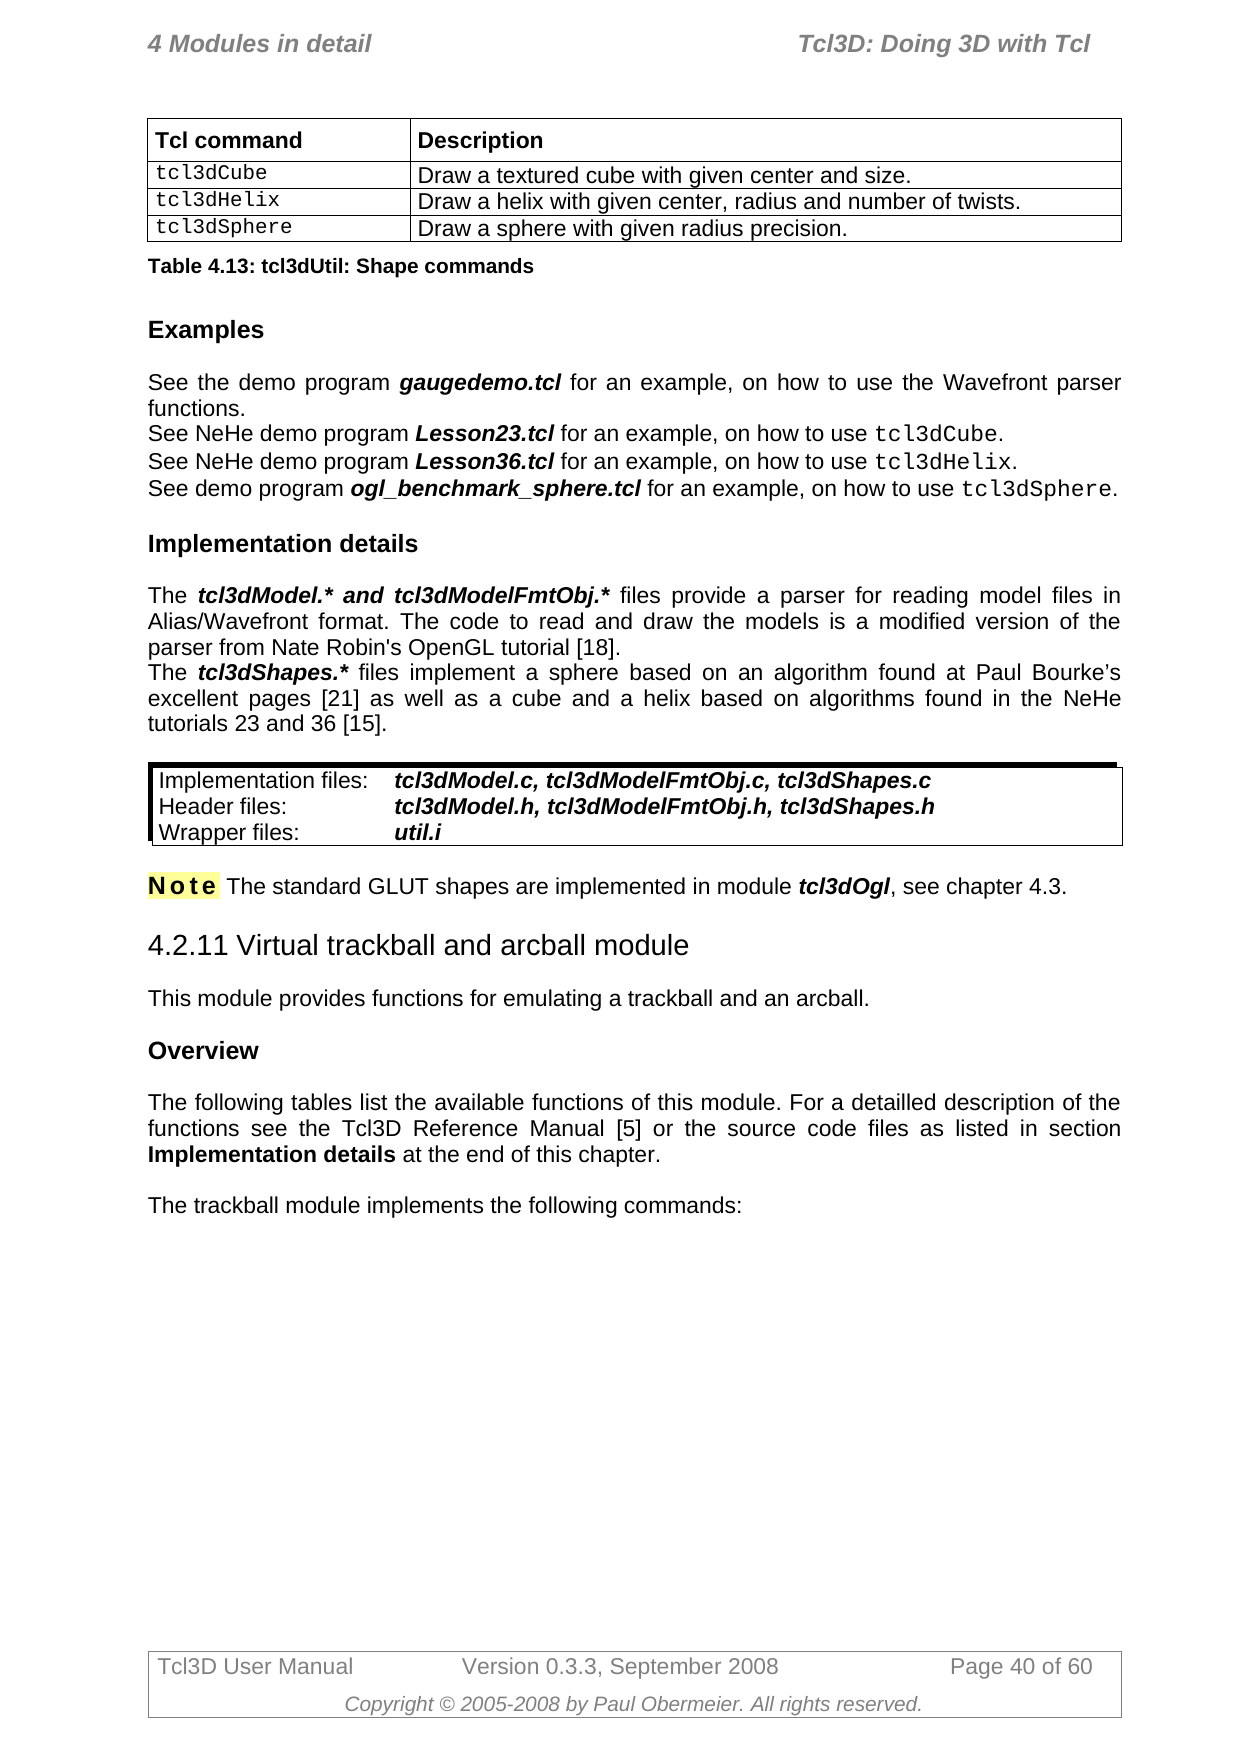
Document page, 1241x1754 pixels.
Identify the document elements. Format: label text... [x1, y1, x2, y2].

text See NeHe demo program Lesson36.tcl for an example, on how to use tcl3dHelix. [148, 448, 1122, 476]
text Implementation details [148, 529, 1122, 557]
text See demo program ogl_benchmark_sphere.tcl for an example, on how to use tcl3dSphere. [148, 476, 1122, 504]
table_cell tcl3dModel.h, tcl3dModelFmtObj.h, tcl3dShapes.h [388, 794, 1122, 819]
table_cell tcl3dSphere [148, 216, 410, 241]
table_cell Draw a helix with given center, radius and number of twists. [411, 189, 1121, 214]
table_cell tcl3dCube [148, 162, 410, 188]
table_header Tcl command [148, 119, 410, 161]
text The tcl3dModel.* and tcl3dModelFmtObj.* files provide a parser for reading model files in Alias/Wavefront format. The code to read and draw the models is a modified version of the parser from Nate Robin's OpenGL tutorial [18]. [148, 583, 1122, 660]
table_cell Wrapper files: [153, 819, 388, 845]
text The following tables list the available functions of this module. For a detailled description of the functions see the Tcl3D Reference Manual [5] or the source code files as listed in section Implementation details at the end of this chapter. [148, 1090, 1122, 1167]
table_cell util.i [388, 819, 1122, 845]
subtitle Virtual trackball and arcball module [148, 929, 1057, 962]
table_header Description [411, 119, 1121, 161]
table_header Implementation files: [153, 768, 388, 794]
text Note The standard GLUT shapes are implemented in module tcl3dOgl, see chapter 4.3. [220, 872, 1122, 899]
text See the demo program gaugedemo.tcl for an example, on how to use the Wavefront parser functions. [148, 370, 1122, 421]
table_cell Header files: [153, 794, 388, 819]
text Overview [148, 1036, 1122, 1064]
text This module provides functions for emulating a trackball and an arcball. [148, 985, 1122, 1011]
text The tcl3dShapes.* files implement a sphere based on an algorithm found at Paul Bourke’s excellent pages [21] as well as a cube and a helix based on algorithms found in the NeHe tutorials 23 and 36 [15]. [148, 660, 1122, 737]
text Examples [148, 316, 1122, 344]
table_cell tcl3dHelix [148, 189, 410, 214]
table_header tcl3dModel.c, tcl3dModelFmtObj.c, tcl3dShapes.c [388, 768, 1122, 794]
table_cell Draw a sphere with given radius precision. [411, 216, 1121, 241]
table_cell Draw a textured cube with given center and size. [411, 162, 1121, 188]
text See NeHe demo program Lesson23.tcl for an example, on how to use tcl3dCube. [148, 421, 1122, 448]
text The trackball module implements the following commands: [148, 1192, 1122, 1218]
text Table 4.13: tcl3dUtil: Shape commands [148, 255, 1122, 278]
